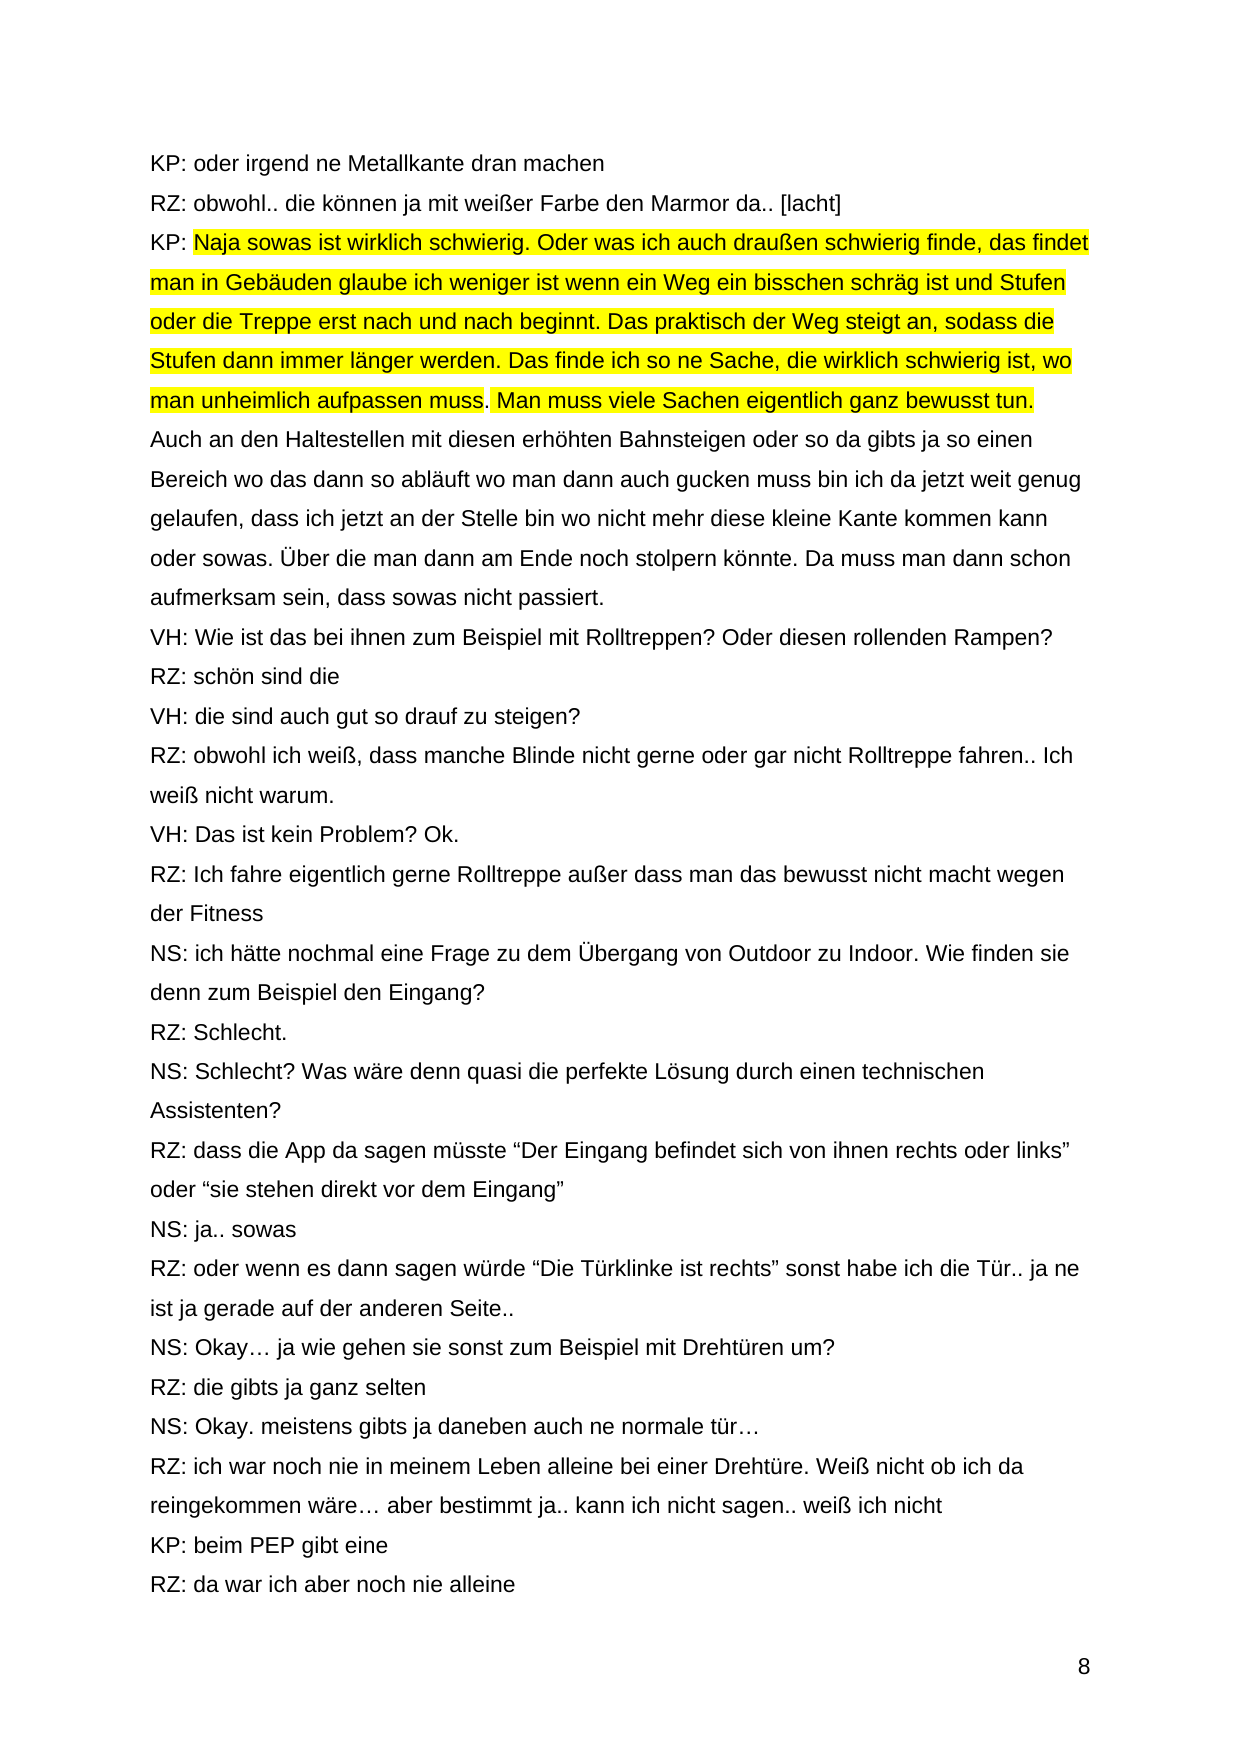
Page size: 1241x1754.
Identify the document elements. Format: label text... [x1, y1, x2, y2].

text NS: ja.. sowas [150, 1216, 1090, 1242]
text RZ: obwohl ich weiß, dass manche Blinde nicht gerne oder gar nicht Rolltreppe fahren.. Ich weiß nicht warum. [150, 742, 1090, 808]
text VH: Das ist kein Problem? Ok. [150, 821, 1090, 847]
text RZ: dass die App da sagen müsste “Der Eingang befindet sich von ihnen rechts oder links” oder “sie stehen direkt vor dem Eingang” [150, 1137, 1090, 1203]
text RZ: oder wenn es dann sagen würde “Die Türklinke ist rechts” sonst habe ich die Tür.. ja ne ist ja gerade auf der anderen Seite.. [150, 1255, 1090, 1321]
text NS: ich hätte nochmal eine Frage zu dem Übergang von Outdoor zu Indoor. Wie finden sie denn zum Beispiel den Eingang? [150, 939, 1090, 1005]
text RZ: Ich fahre eigentlich gerne Rolltreppe außer dass man das bewusst nicht macht wegen der Fitness [150, 861, 1090, 926]
text RZ: ich war noch nie in meinem Leben alleine bei einer Drehtüre. Weiß nicht ob ich da reingekommen wäre… aber bestimmt ja.. kann ich nicht sagen.. weiß ich nicht [150, 1453, 1090, 1519]
text RZ: da war ich aber noch nie alleine [150, 1571, 1090, 1598]
text RZ: obwohl.. die können ja mit weißer Farbe den Marmor da.. [lacht] [150, 189, 1090, 216]
text RZ: die gibts ja ganz selten [150, 1374, 1090, 1400]
text VH: Wie ist das bei ihnen zum Beispiel mit Rolltreppen? Oder diesen rollenden Rampen? [150, 624, 1090, 650]
text VH: die sind auch gut so drauf zu steigen? [150, 703, 1090, 729]
text KP: oder irgend ne Metallkante dran machen [150, 150, 1090, 176]
text RZ: Schlecht. [150, 1018, 1090, 1045]
text NS: Schlecht? Was wäre denn quasi die perfekte Lösung durch einen technischen Assistenten? [150, 1058, 1090, 1124]
text NS: Okay… ja wie gehen sie sonst zum Beispiel mit Drehtüren um? [150, 1334, 1090, 1361]
text KP: beim PEP gibt eine [150, 1532, 1090, 1558]
text KP: Naja sowas ist wirklich schwierig. Oder was ich auch draußen schwierig finde, das findet man in Gebäuden glaube ich weniger ist wenn ein Weg ein bisschen schräg ist und Stufen oder die Treppe erst nach und nach beginnt. Das praktisch der Weg steigt an, sodass die Stufen dann immer länger werden. Das finde ich so ne Sache, die wirklich schwierig ist, wo man unheimlich aufpassen muss. Man muss viele Sachen eigentlich ganz bewusst tun. Auch an den Haltestellen mit diesen erhöhten Bahnsteigen oder so da gibts ja so einen Bereich wo das dann so abläuft wo man dann auch gucken muss bin ich da jetzt weit genug gelaufen, dass ich jetzt an der Stelle bin wo nicht mehr diese kleine Kante kommen kann oder sowas. Über die man dann am Ende noch stolpern könnte. Da muss man dann schon aufmerksam sein, dass sowas nicht passiert. [150, 229, 1090, 611]
text NS: Okay. meistens gibts ja daneben auch ne normale tür… [150, 1413, 1090, 1440]
text RZ: schön sind die [150, 663, 1090, 689]
